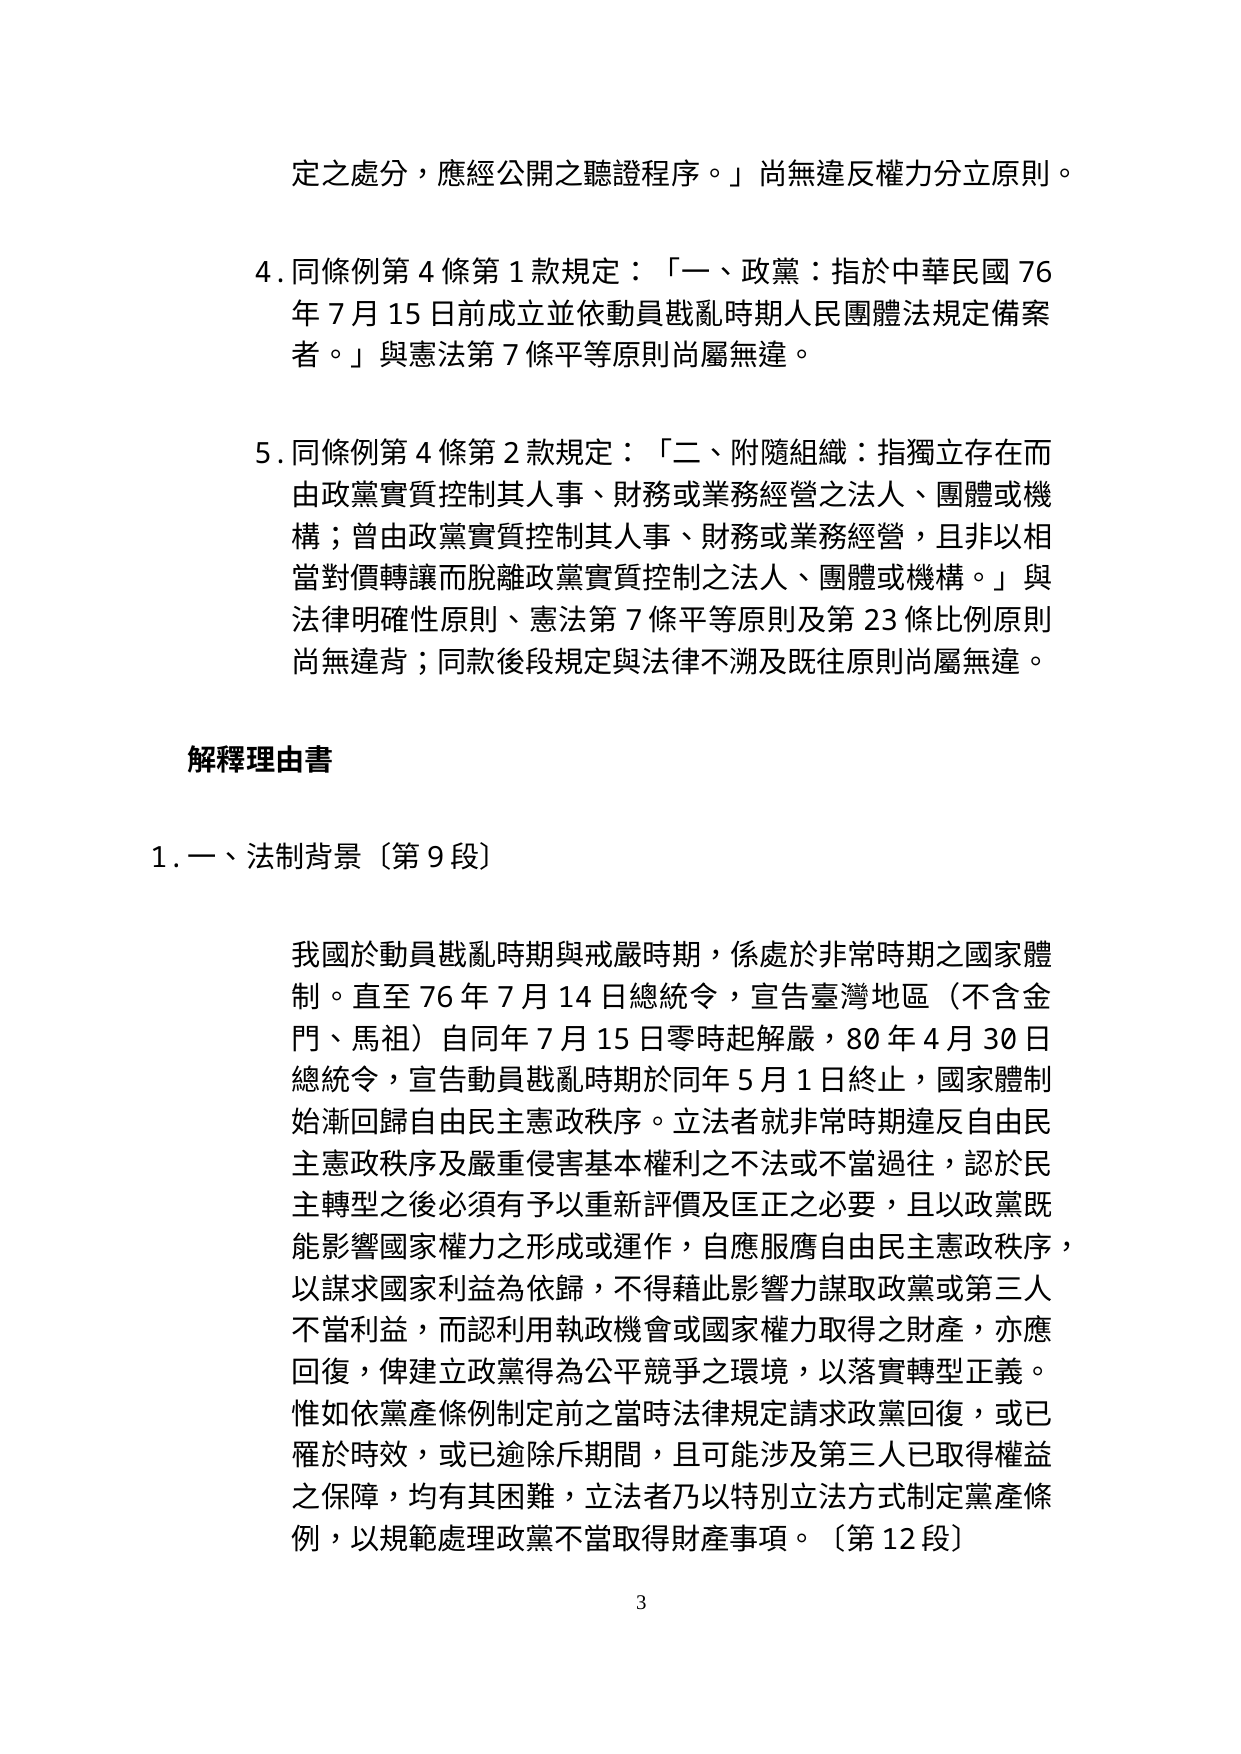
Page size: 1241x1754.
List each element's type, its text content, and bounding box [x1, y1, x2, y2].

list 同條例第4條第1款規定：「一、政黨：指於中華民國76年7月15日前成立並依動員戡亂時期人民團體法規定備案者。」與憲法第7條平等原則尚屬無違。 [254, 249, 1053, 374]
list 一、法制背景〔第9段〕 [150, 834, 1053, 876]
list 同條例第4條第2款規定：「二、附隨組織：指獨立存在而由政黨實質控制其人事、財務或業務經營之法人、團體或機構；曾由政黨實質控制其人事、財務或業務經營，且非以相當對價轉讓而脫離政黨實質控制之法人、團體或機構。」與法律明確性原則、憲法第7條平等原則及第23條比例原則尚無違背；同款後段規定與法律不溯及既往原則尚屬無違。 [254, 430, 1053, 680]
list 同條例第2條第1項規定及同條第2項規定：「本會依法進行政黨、附隨組織及其受託管理人不當取得財產之調查、返還、追徵、權利回復及本條例所定之其他事項。」第8條第5項前段規定：「本會得主動調查認定政黨之附隨組織及其受託管理人」，第14條規定：「本會依第6條規定所為之處分，或第8條第5項就政黨之附隨組織及其受託管理人認定之處分，應經公開之聽證程序。」尚無違反權力分立原則。 [254, 151, 1053, 193]
text 解釋理由書 [187, 737, 1053, 778]
text 我國於動員戡亂時期與戒嚴時期，係處於非常時期之國家體制。直至76年7月14日總統令，宣告臺灣地區（不含金門、馬祖）自同年7月15日零時起解嚴，80年4月30日總統令，宣告動員戡亂時期於同年5月1日終止，國家體制始漸回歸自由民主憲政秩序。立法者就非常時期違反自由民主憲政秩序及嚴重侵害基本權利之不法或不當過往，認於民主轉型之後必須有予以重新評價及匡正之必要，且以政黨既能影響國家權力之形成或運作，自應服膺自由民主憲政秩序，以謀求國家利益為依歸，不得藉此影響力謀取政黨或第三人不當利益，而認利用執政機會或國家權力取得之財產，亦應回復，俾建立政黨得為公平競爭之環境，以落實轉型正義。惟如依黨產條例制定前之當時法律規定請求政黨回復，或已罹於時效，或已逾除斥期間，且可能涉及第三人已取得權益之保障，均有其困難，立法者乃以特別立法方式制定黨產條例，以規範處理政黨不當取得財產事項。〔第12段〕 [292, 932, 1053, 1557]
